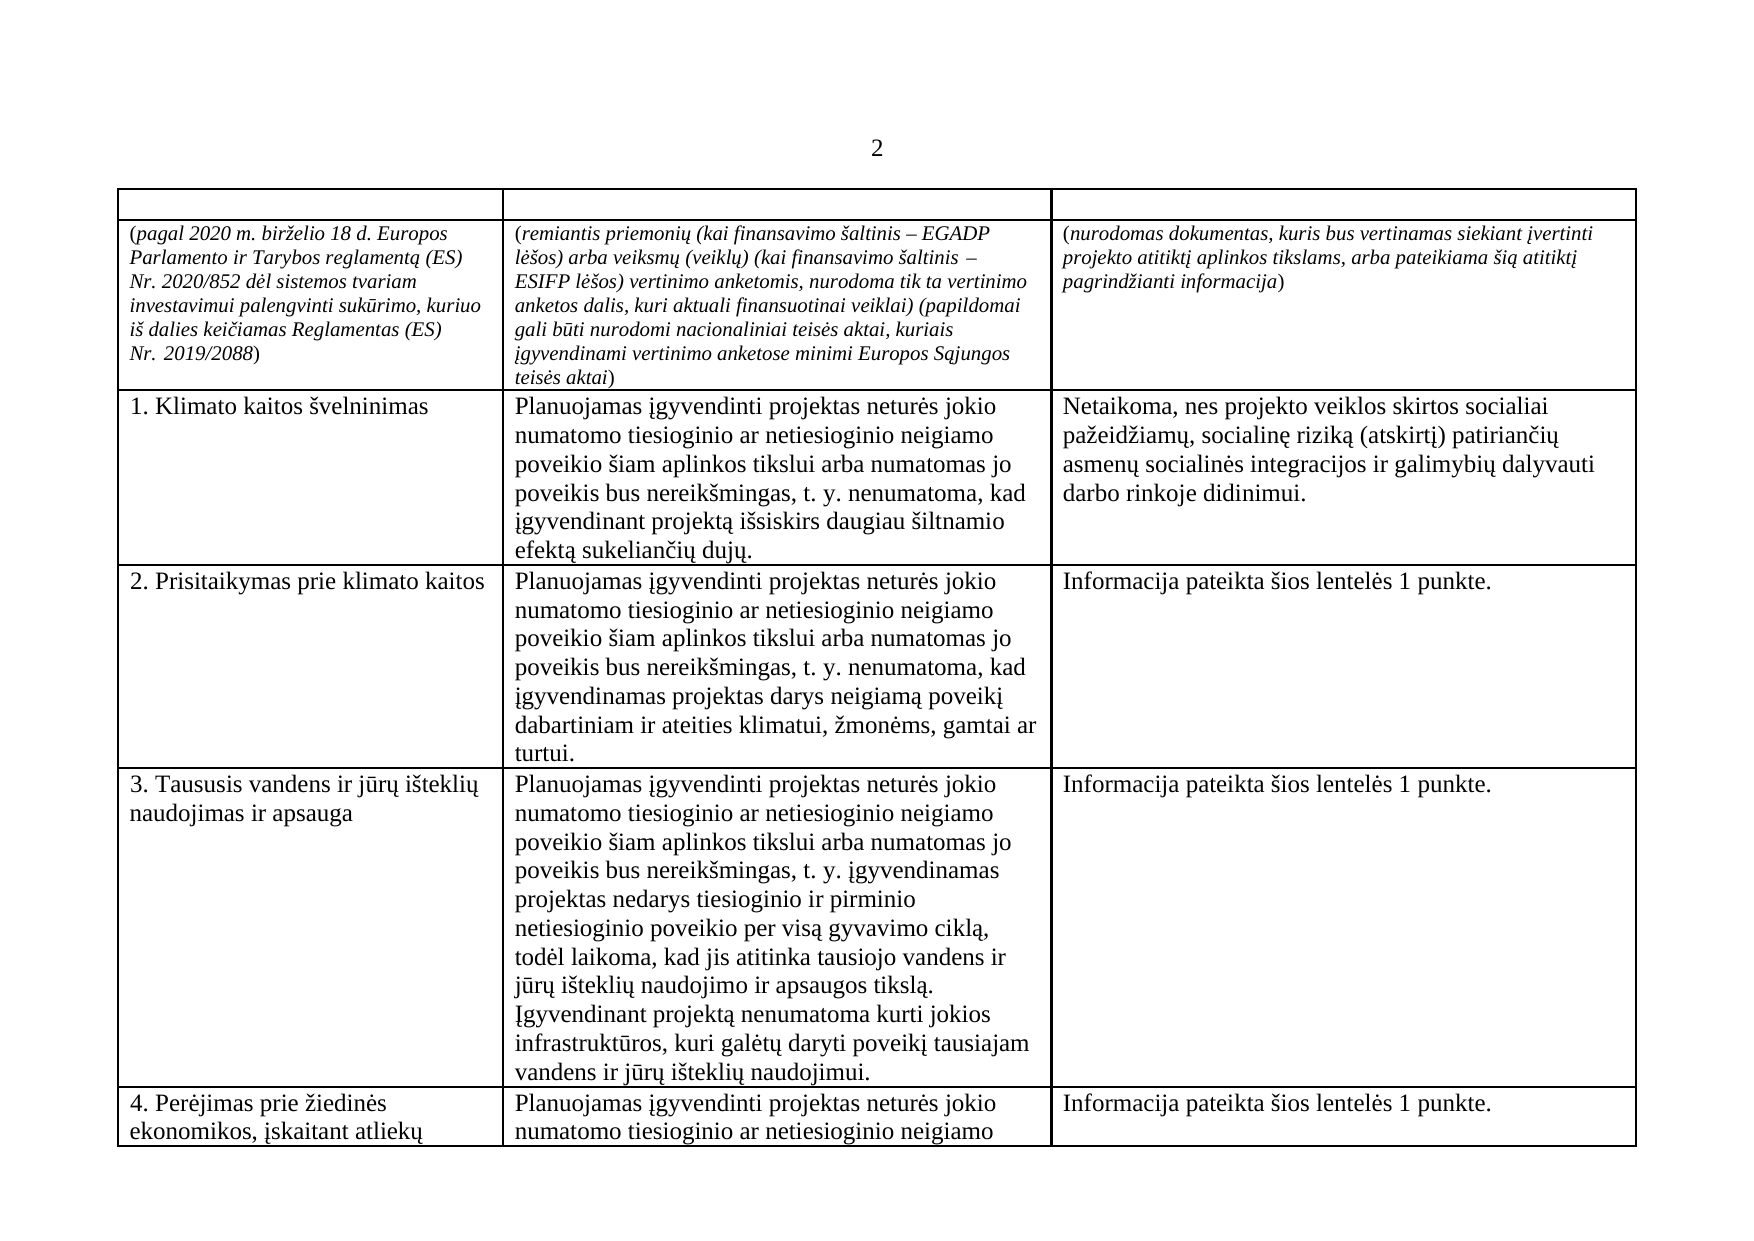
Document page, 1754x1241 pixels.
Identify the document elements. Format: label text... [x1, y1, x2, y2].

table_cell Planuojamas įgyvendinti projektas neturės jokio numatomo tiesioginio ar netiesioginio neigiamo poveikio šiam aplinkos tikslui arba numatomas jo poveikis bus nereikšmingas, t. y. nenumatoma, kad įgyvendinamas projektas darys neigiamą poveikį dabartiniam ir ateities klimatui, žmonėms, gamtai ar turtui. [504, 566, 1050, 767]
table_cell (nurodomas dokumentas, kuris bus vertinamas siekiant įvertinti projekto atitiktį aplinkos tikslams, arba pateikiama šią atitiktį pagrindžianti informacija) [1053, 221, 1635, 389]
table_cell 3. Taususis vandens ir jūrų išteklių naudojimas ir apsauga [119, 769, 502, 1086]
table_cell Informacija pateikta šios lentelės 1 punkte. [1053, 566, 1635, 767]
table_header [1053, 190, 1635, 219]
table_cell Planuojamas įgyvendinti projektas neturės jokio numatomo tiesioginio ar netiesioginio neigiamo poveikio šiam aplinkos tikslui arba numatomas jo poveikis bus nereikšmingas, t. y. nenumatoma, kad įgyvendinant projektą išsiskirs daugiau šiltnamio efektą sukeliančių dujų. [504, 391, 1050, 564]
table_cell 4. Perėjimas prie žiedinės ekonomikos, įskaitant atliekų [119, 1088, 502, 1145]
table_cell Netaikoma, nes projekto veiklos skirtos socialiai pažeidžiamų, socialinę riziką (atskirtį) patiriančių asmenų socialinės integracijos ir galimybių dalyvauti darbo rinkoje didinimui. [1053, 391, 1635, 564]
table_cell Planuojamas įgyvendinti projektas neturės jokio numatomo tiesioginio ar netiesioginio neigiamo poveikio šiam aplinkos tikslui arba numatomas jo poveikis bus nereikšmingas, t. y. įgyvendinamas projektas nedarys tiesioginio ir pirminio netiesioginio poveikio per visą gyvavimo ciklą, todėl laikoma, kad jis atitinka tausiojo vandens ir jūrų išteklių naudojimo ir apsaugos tikslą. Įgyvendinant projektą nenumatoma kurti jokios infrastruktūros, kuri galėtų daryti poveikį tausiajam vandens ir jūrų išteklių naudojimui. [504, 769, 1050, 1086]
table_cell Informacija pateikta šios lentelės 1 punkte. [1053, 1088, 1635, 1145]
table_cell (remiantis priemonių (kai finansavimo šaltinis – EGADP lėšos) arba veiksmų (veiklų) (kai finansavimo šaltinis – ESIFP lėšos) vertinimo anketomis, nurodoma tik ta vertinimo anketos dalis, kuri aktuali finansuotinai veiklai) (papildomai gali būti nurodomi nacionaliniai teisės aktai, kuriais įgyvendinami vertinimo anketose minimi Europos Sąjungos teisės aktai) [504, 221, 1050, 389]
table_cell (pagal 2020 m. birželio 18 d. Europos Parlamento ir Tarybos reglamentą (ES) Nr. 2020/852 dėl sistemos tvariam investavimui palengvinti sukūrimo, kuriuo iš dalies keičiamas Reglamentas (ES) Nr. 2019/2088) [119, 221, 502, 389]
table_header [119, 190, 502, 219]
table_cell 1. Klimato kaitos švelninimas [119, 391, 502, 564]
table_header [504, 190, 1050, 219]
table_cell Planuojamas įgyvendinti projektas neturės jokio numatomo tiesioginio ar netiesioginio neigiamo [504, 1088, 1050, 1145]
table_cell Informacija pateikta šios lentelės 1 punkte. [1053, 769, 1635, 1086]
table_cell 2. Prisitaikymas prie klimato kaitos [119, 566, 502, 767]
